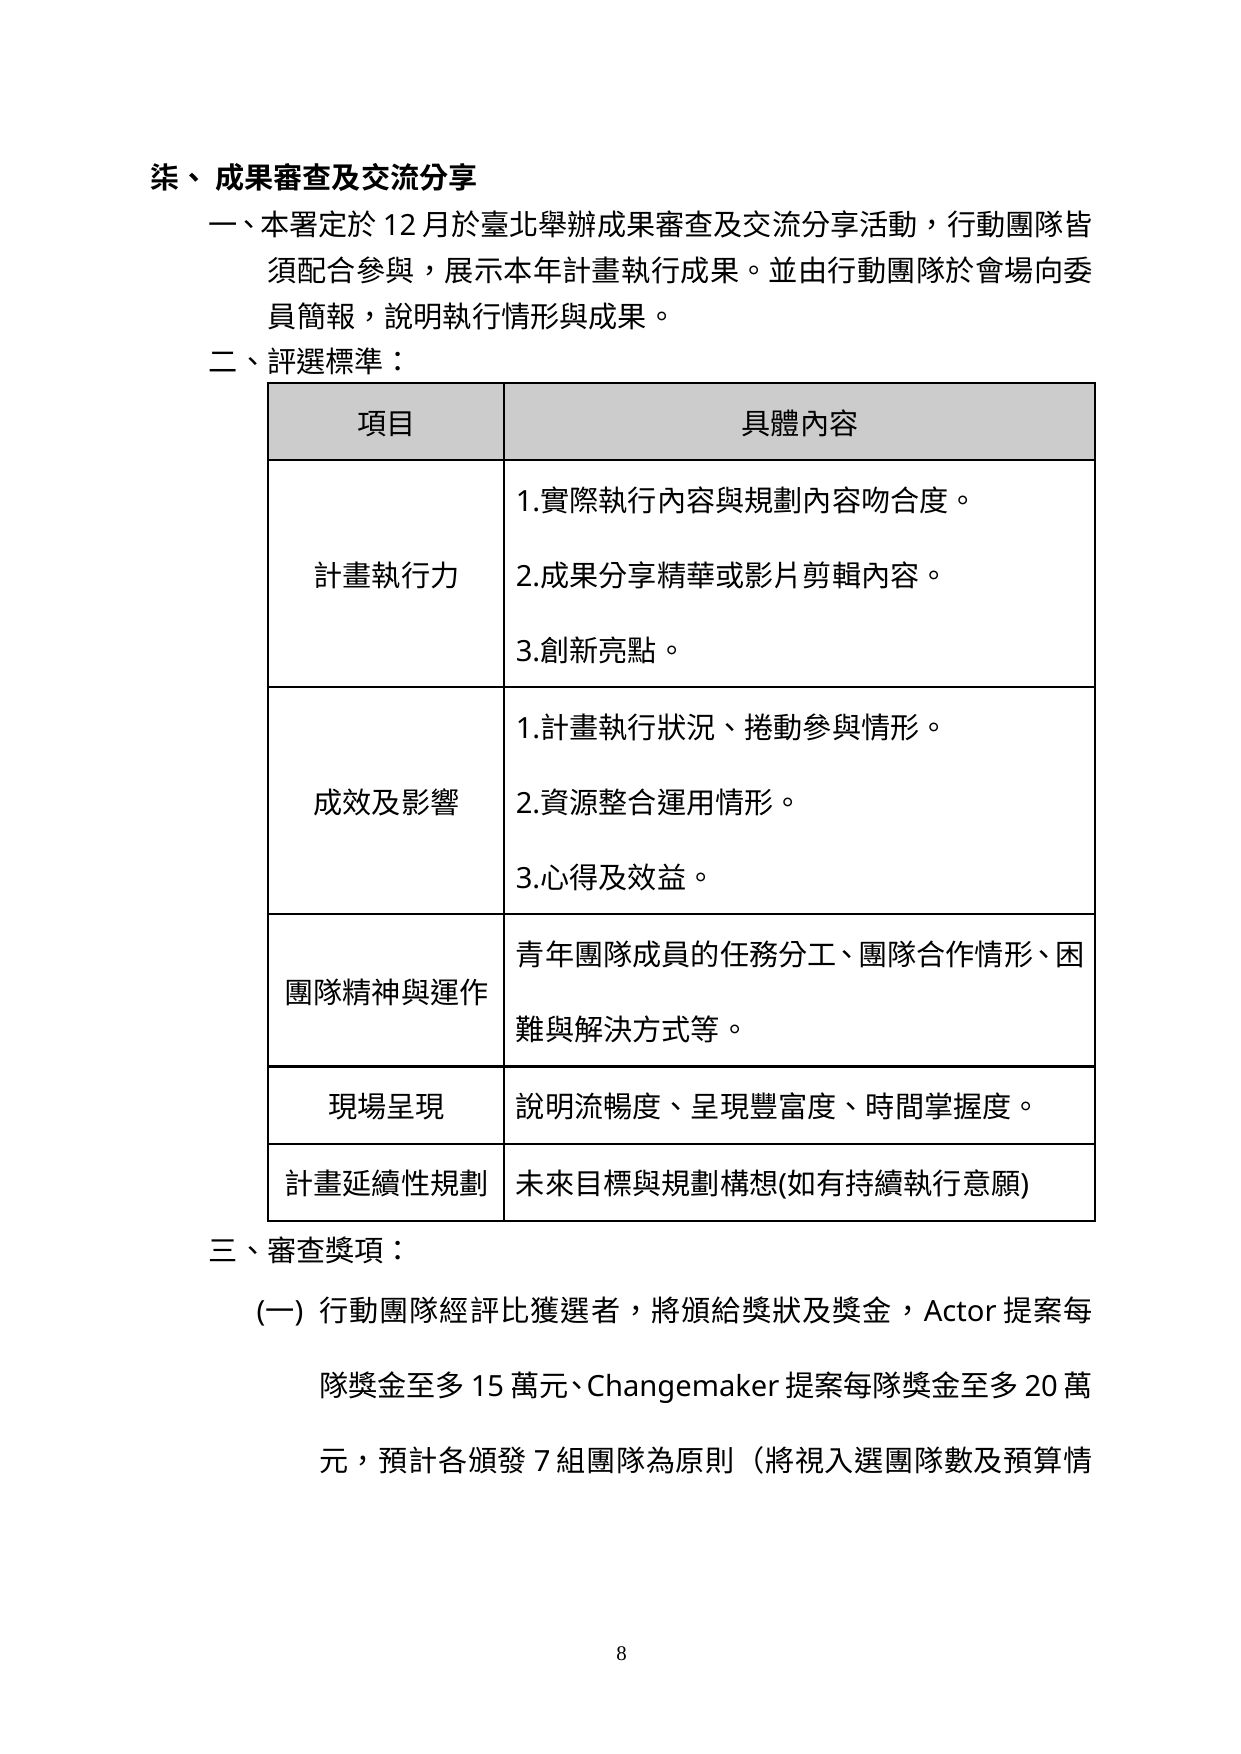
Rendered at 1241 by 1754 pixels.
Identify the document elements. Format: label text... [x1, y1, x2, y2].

table_header 項目 [269, 384, 503, 459]
text 一、本署定於12月於臺北舉辦成果審查及交流分享活動，行動團隊皆須配合參與，展示本年計畫執行成果。並由行動團隊於會場向委員簡報，說明執行情形與成果。 [209, 199, 1093, 336]
table_header 具體內容 [505, 384, 1094, 459]
list 行動團隊經評比獲選者，將頒給獎狀及獎金，Actor提案每隊獎金至多15萬元、Changemaker提案每隊獎金至多20萬元，預計各頒發7組團隊為原則（將視入選團隊數及預算情 [256, 1272, 1093, 1497]
table_cell 實際執行內容與規劃內容吻合度。 成果分享精華或影片剪輯內容。 創新亮點。 [505, 461, 1094, 686]
text 二、評選標準： [209, 336, 1093, 382]
list 成果審查及交流分享 [150, 149, 1093, 199]
table_cell 成效及影響 [269, 688, 503, 913]
table_cell 青年團隊成員的任務分工、團隊合作情形、困難與解決方式等。 [505, 915, 1094, 1065]
table_cell 計畫延續性規劃 [269, 1145, 503, 1219]
text 三、審查獎項： [209, 1222, 1093, 1272]
table_cell 未來目標與規劃構想(如有持續執行意願) [505, 1145, 1094, 1219]
table_cell 計畫執行狀況、捲動參與情形。 資源整合運用情形。 心得及效益。 [505, 688, 1094, 913]
table_cell 計畫執行力 [269, 461, 503, 686]
table_cell 團隊精神與運作 [269, 915, 503, 1065]
table_cell 說明流暢度、呈現豐富度、時間掌握度。 [505, 1068, 1094, 1142]
table_cell 現場呈現 [269, 1068, 503, 1142]
